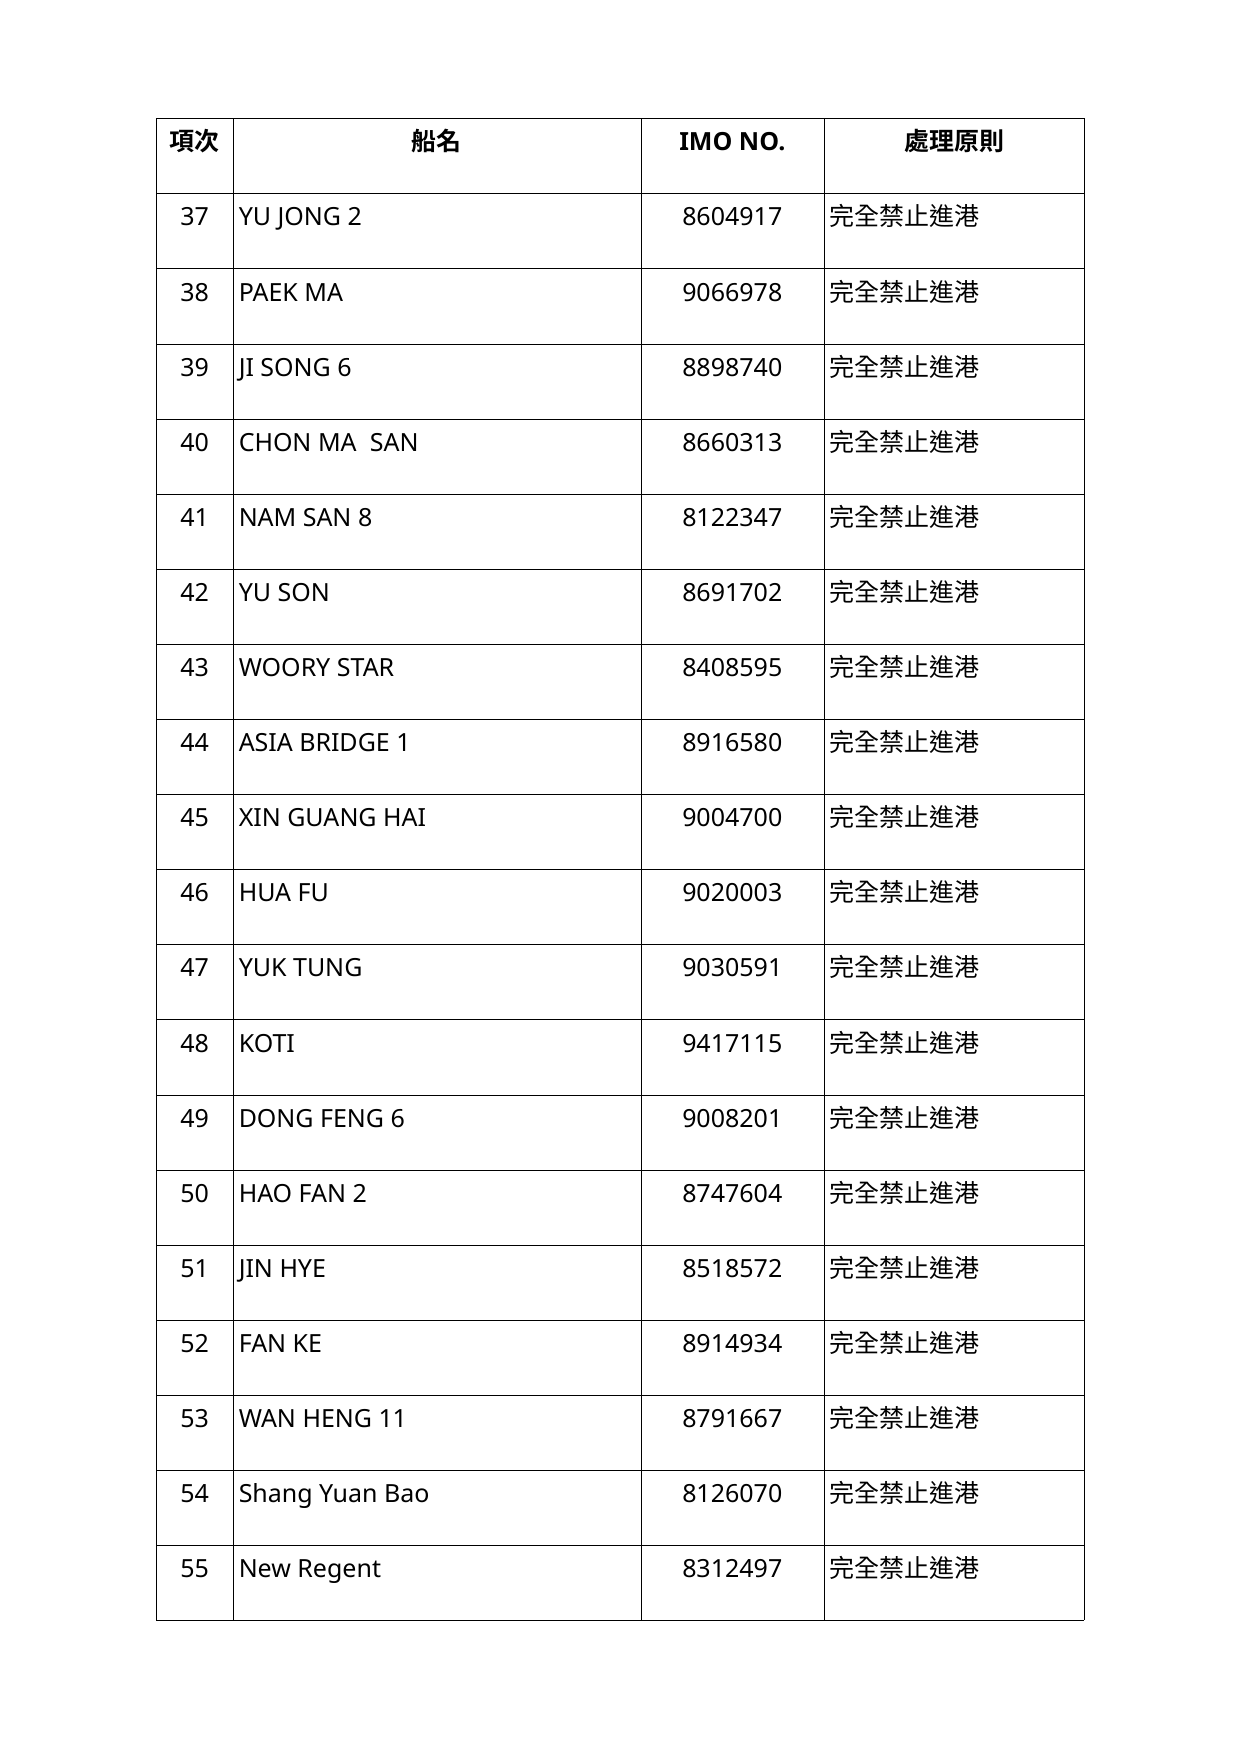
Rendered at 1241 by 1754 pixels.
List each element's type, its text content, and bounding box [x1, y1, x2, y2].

table_cell 完全禁止進港 [825, 420, 1084, 494]
table_cell 44 [157, 720, 233, 794]
table_cell PAEK MA [234, 269, 641, 343]
table_cell 49 [157, 1096, 233, 1169]
table_cell 9020003 [642, 870, 824, 944]
table_cell WOORY STAR [234, 645, 641, 719]
table_cell 50 [157, 1171, 233, 1245]
table_cell 完全禁止進港 [825, 1396, 1084, 1470]
table_cell YUK TUNG [234, 945, 641, 1019]
table_cell KOTI [234, 1020, 641, 1094]
table_cell 完全禁止進港 [825, 1020, 1084, 1094]
table_cell 8791667 [642, 1396, 824, 1470]
table_cell 完全禁止進港 [825, 945, 1084, 1019]
table_cell 43 [157, 645, 233, 719]
table_cell 46 [157, 870, 233, 944]
table_cell NAM SAN 8 [234, 495, 641, 569]
table_cell 8604917 [642, 194, 824, 268]
table_cell 完全禁止進港 [825, 645, 1084, 719]
table_cell 8914934 [642, 1321, 824, 1395]
table_cell JI SONG 6 [234, 345, 641, 418]
table_cell HUA FU [234, 870, 641, 944]
table_cell 47 [157, 945, 233, 1019]
table_cell 9008201 [642, 1096, 824, 1169]
table_cell 8518572 [642, 1246, 824, 1320]
table_header 船名 [234, 119, 641, 193]
table_cell XIN GUANG HAI [234, 795, 641, 869]
table_header 項次 [157, 119, 233, 193]
table_cell 9417115 [642, 1020, 824, 1094]
table_cell JIN HYE [234, 1246, 641, 1320]
table_cell 完全禁止進港 [825, 1171, 1084, 1245]
table_cell 完全禁止進港 [825, 1546, 1084, 1620]
table_cell 39 [157, 345, 233, 418]
table_cell 完全禁止進港 [825, 570, 1084, 644]
table_cell 完全禁止進港 [825, 870, 1084, 944]
table_cell 55 [157, 1546, 233, 1620]
table_cell 9066978 [642, 269, 824, 343]
table_cell 38 [157, 269, 233, 343]
table_cell Shang Yuan Bao [234, 1471, 641, 1545]
table_cell 完全禁止進港 [825, 795, 1084, 869]
table_cell 完全禁止進港 [825, 720, 1084, 794]
table_cell 51 [157, 1246, 233, 1320]
table_cell New Regent [234, 1546, 641, 1620]
table_cell 41 [157, 495, 233, 569]
table_cell 37 [157, 194, 233, 268]
table_cell DONG FENG 6 [234, 1096, 641, 1169]
table_cell 完全禁止進港 [825, 345, 1084, 418]
table_cell 8126070 [642, 1471, 824, 1545]
table_cell WAN HENG 11 [234, 1396, 641, 1470]
table_cell 完全禁止進港 [825, 1321, 1084, 1395]
table_header IMO NO. [642, 119, 824, 193]
table_cell FAN KE [234, 1321, 641, 1395]
table_cell 完全禁止進港 [825, 1471, 1084, 1545]
table_cell 8916580 [642, 720, 824, 794]
table_cell HAO FAN 2 [234, 1171, 641, 1245]
table_cell YU JONG 2 [234, 194, 641, 268]
table_cell 8312497 [642, 1546, 824, 1620]
table_cell 完全禁止進港 [825, 1096, 1084, 1169]
table_cell 54 [157, 1471, 233, 1545]
table_cell 8898740 [642, 345, 824, 418]
table_cell 9030591 [642, 945, 824, 1019]
table_cell 完全禁止進港 [825, 495, 1084, 569]
table_cell 40 [157, 420, 233, 494]
table_header 處理原則 [825, 119, 1084, 193]
table_cell 52 [157, 1321, 233, 1395]
table_cell 53 [157, 1396, 233, 1470]
table_cell 完全禁止進港 [825, 194, 1084, 268]
table_cell 完全禁止進港 [825, 269, 1084, 343]
table_cell 8408595 [642, 645, 824, 719]
table_cell CHON MA SAN [234, 420, 641, 494]
table_cell 48 [157, 1020, 233, 1094]
table_cell 8747604 [642, 1171, 824, 1245]
table_cell YU SON [234, 570, 641, 644]
table_cell 9004700 [642, 795, 824, 869]
table_cell 45 [157, 795, 233, 869]
table_cell 8660313 [642, 420, 824, 494]
table_cell 完全禁止進港 [825, 1246, 1084, 1320]
table_cell 8691702 [642, 570, 824, 644]
table_cell 8122347 [642, 495, 824, 569]
table_cell ASIA BRIDGE 1 [234, 720, 641, 794]
table_cell 42 [157, 570, 233, 644]
